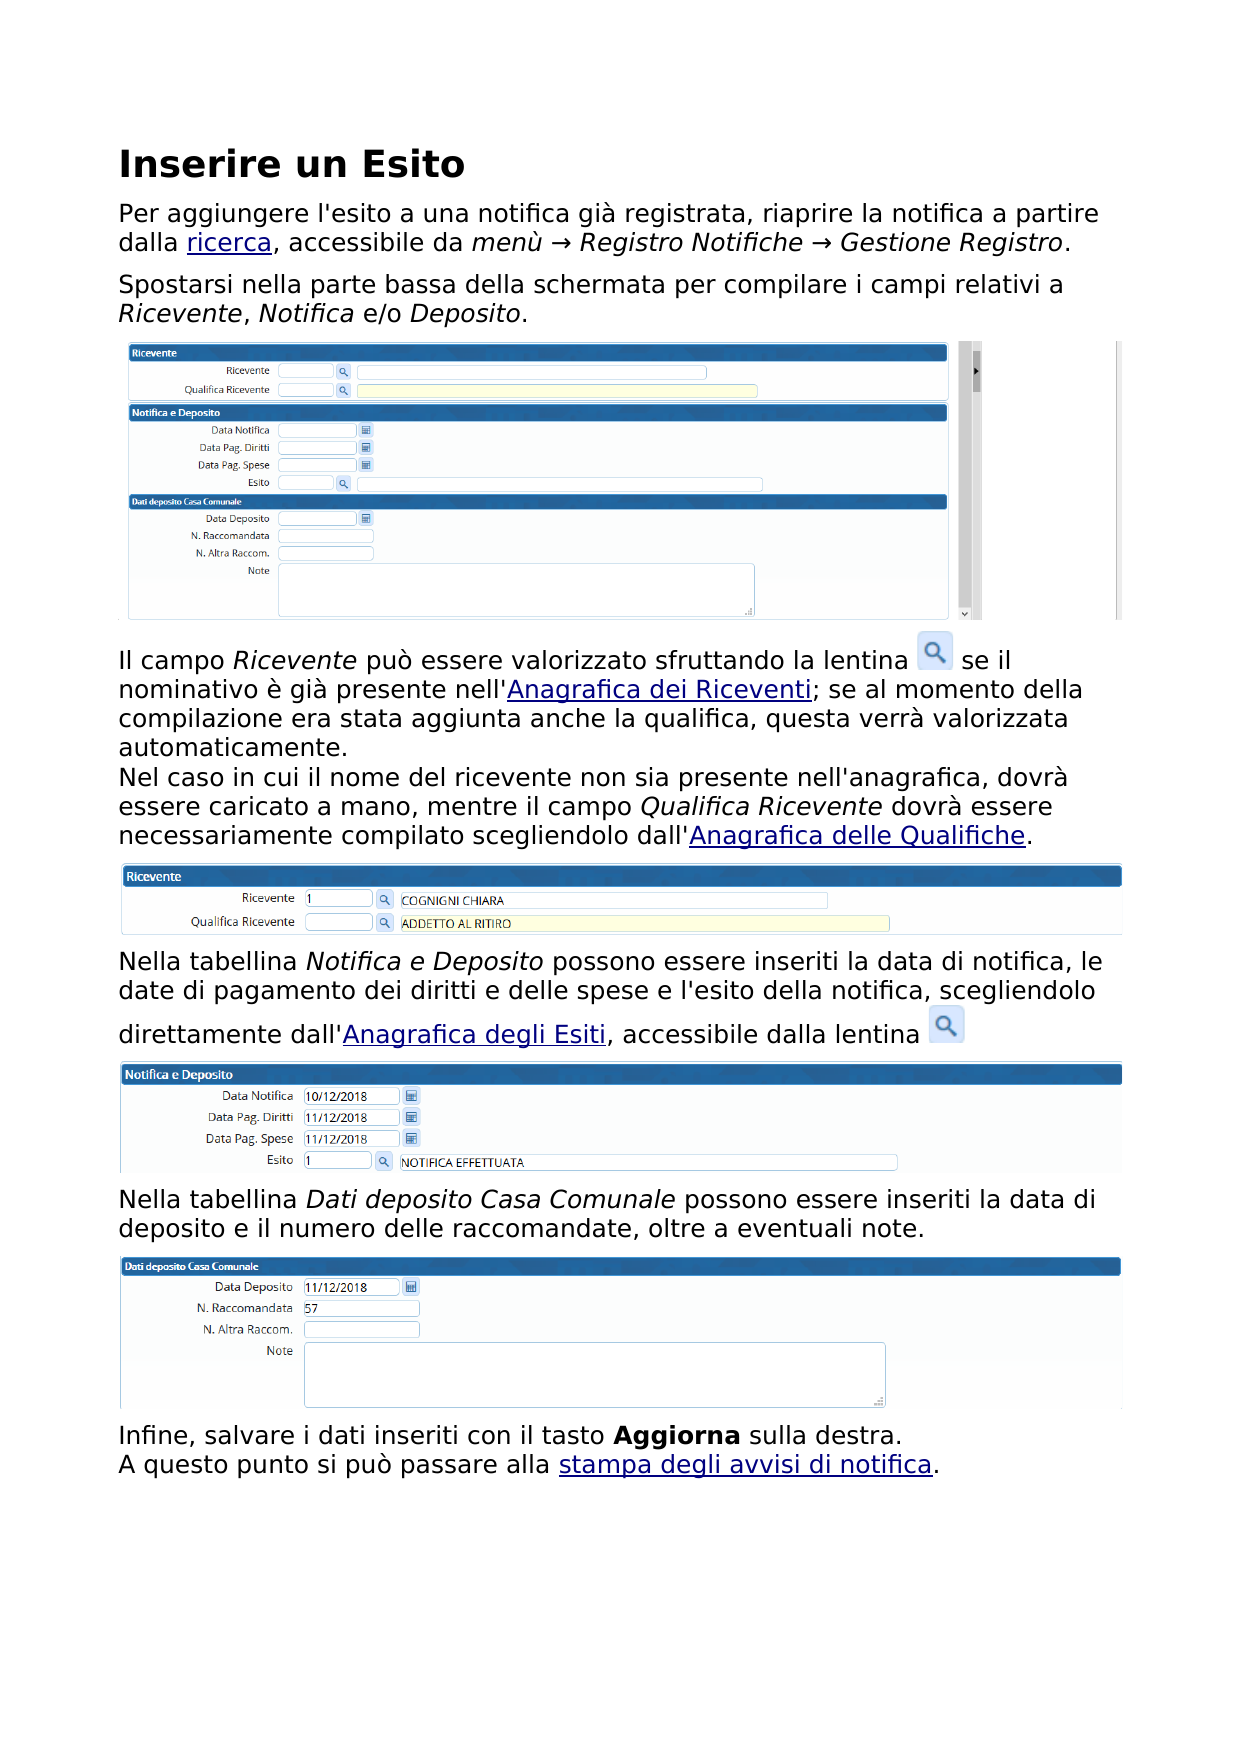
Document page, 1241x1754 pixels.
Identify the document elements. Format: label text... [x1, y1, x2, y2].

picture [118, 341, 1123, 620]
picture [118, 1256, 1123, 1409]
text Nella tabellina Notifica e Deposito possono essere inseriti la data di notifica, le date di pagamento dei diritti e delle spese e l'esito della notifica, scegliendolo direttamente dall'Anagrafica degli Esiti, accessibile dalla lentina [118, 947, 1122, 1049]
text Per aggiungere l'esito a una notifica già registrata, riaprire la notifica a partire dalla ricerca, accessibile da menù → Registro Notifiche → Gestione Registro. [118, 199, 1122, 258]
picture [118, 862, 1123, 935]
picture [928, 1005, 965, 1043]
picture [118, 1061, 1123, 1173]
text Il campo Ricevente può essere valorizzato sfruttando la lentina se il nominativo è già presente nell'Anagrafica dei Riceventi; se al momento della compilazione era stata aggiunta anche la qualifica, questa verrà valorizzata automaticamente. Nel caso in cui il nome del ricevente non sia presente nell'anagrafica, dovrà essere caricato a mano, mentre il campo Qualifica Ricevente dovrà essere necessariamente compilato scegliendolo dall'Anagrafica delle Qualifiche. [118, 632, 1122, 850]
text Nella tabellina Dati deposito Casa Comunale possono essere inseriti la data di deposito e il numero delle raccomandate, oltre a eventuali note. [118, 1185, 1122, 1243]
text Infine, salvare i dati inseriti con il tasto Aggiorna sulla destra. A questo punto si può passare alla stampa degli avvisi di notifica. [118, 1421, 1122, 1479]
subtitle Inserire un Esito [118, 143, 1122, 187]
picture [917, 631, 954, 670]
text Spostarsi nella parte bassa della schermata per compilare i campi relativi a Ricevente, Notifica e/o Deposito. [118, 270, 1122, 328]
